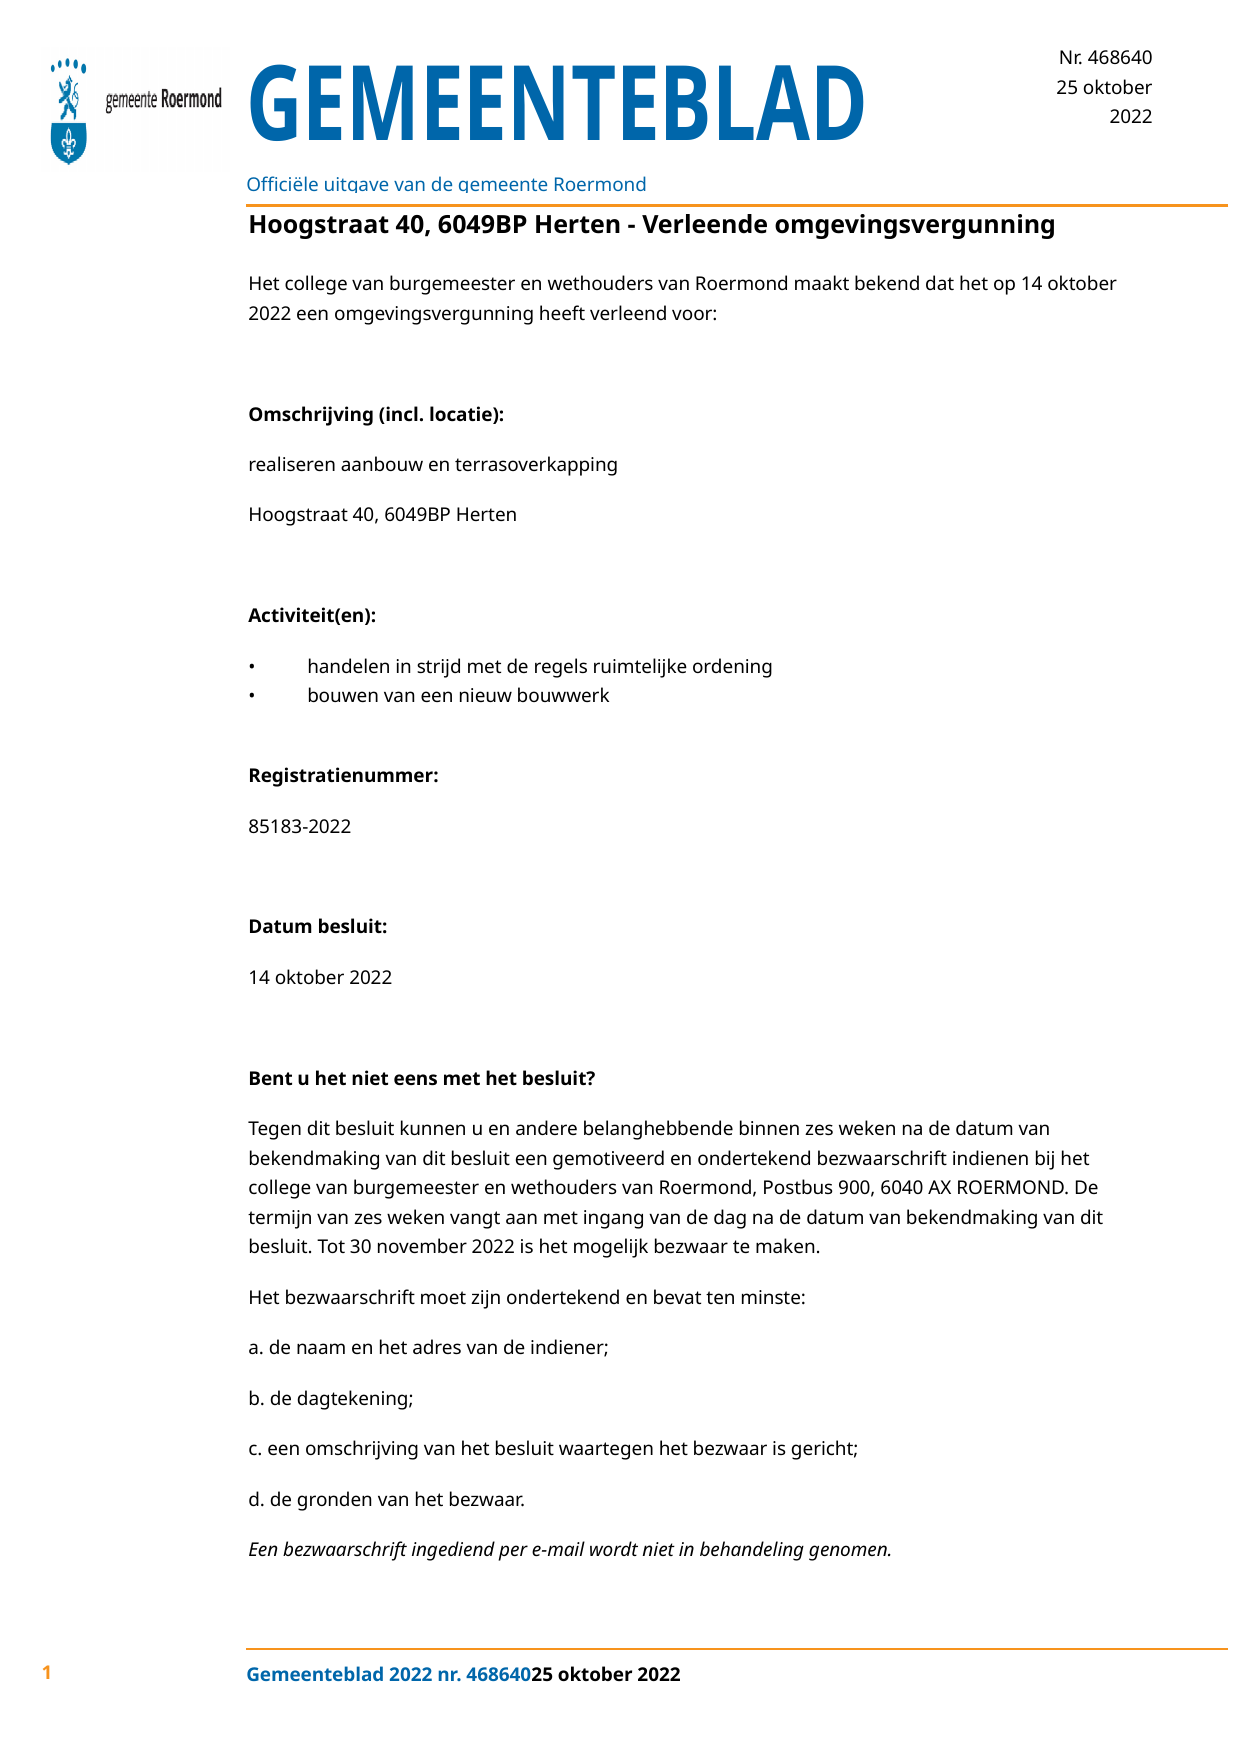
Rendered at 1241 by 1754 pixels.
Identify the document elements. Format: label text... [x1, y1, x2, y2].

text 14 oktober 2022 [248, 964, 1152, 990]
text Omschrijving (incl. locatie): [248, 401, 1152, 426]
text Een bezwaarschrift ingediend per e-mail wordt niet in behandeling genomen. [248, 1536, 1152, 1562]
list handelen in strijd met de regels ruimtelijke ordening [248, 653, 1152, 678]
text a. de naam en het adres van de indiener; [248, 1334, 1152, 1360]
list bouwen van een nieuw bouwwerk [248, 682, 1152, 708]
text Bent u het niet eens met het besluit? [248, 1065, 1152, 1091]
text b. de dagtekening; [248, 1385, 1152, 1411]
text Tegen dit besluit kunnen u en andere belanghebbende binnen zes weken na de datum van bekendmaking van dit besluit een gemotiveerd en ondertekend bezwaarschrift indienen bij het college van burgemeester en wethouders van Roermond, Postbus 900, 6040 AX ROERMOND. De termijn van zes weken vangt aan met ingang van de dag na de datum van bekendmaking van dit besluit. Tot 30 november 2022 is het mogelijk bezwaar te maken. [248, 1115, 1152, 1259]
text Registratienummer: [248, 762, 1152, 788]
text Activiteit(en): [248, 602, 1152, 628]
text 85183-2022 [248, 813, 1152, 838]
text Hoogstraat 40, 6049BP Herten - Verleende omgevingsvergunning [248, 207, 1152, 241]
picture [41, 47, 231, 172]
text d. de gronden van het bezwaar. [248, 1486, 1152, 1511]
text Datum besluit: [248, 914, 1152, 939]
text Het college van burgemeester en wethouders van Roermond maakt bekend dat het op 14 oktober 2022 een omgevingsvergunning heeft verleend voor: [248, 270, 1152, 326]
text Hoogstraat 40, 6049BP Herten [248, 502, 1152, 527]
text realiseren aanbouw en terrasoverkapping [248, 451, 1152, 477]
text c. een omschrijving van het besluit waartegen het bezwaar is gericht; [248, 1435, 1152, 1461]
text Het bezwaarschrift moet zijn ondertekend en bevat ten minste: [248, 1284, 1152, 1310]
